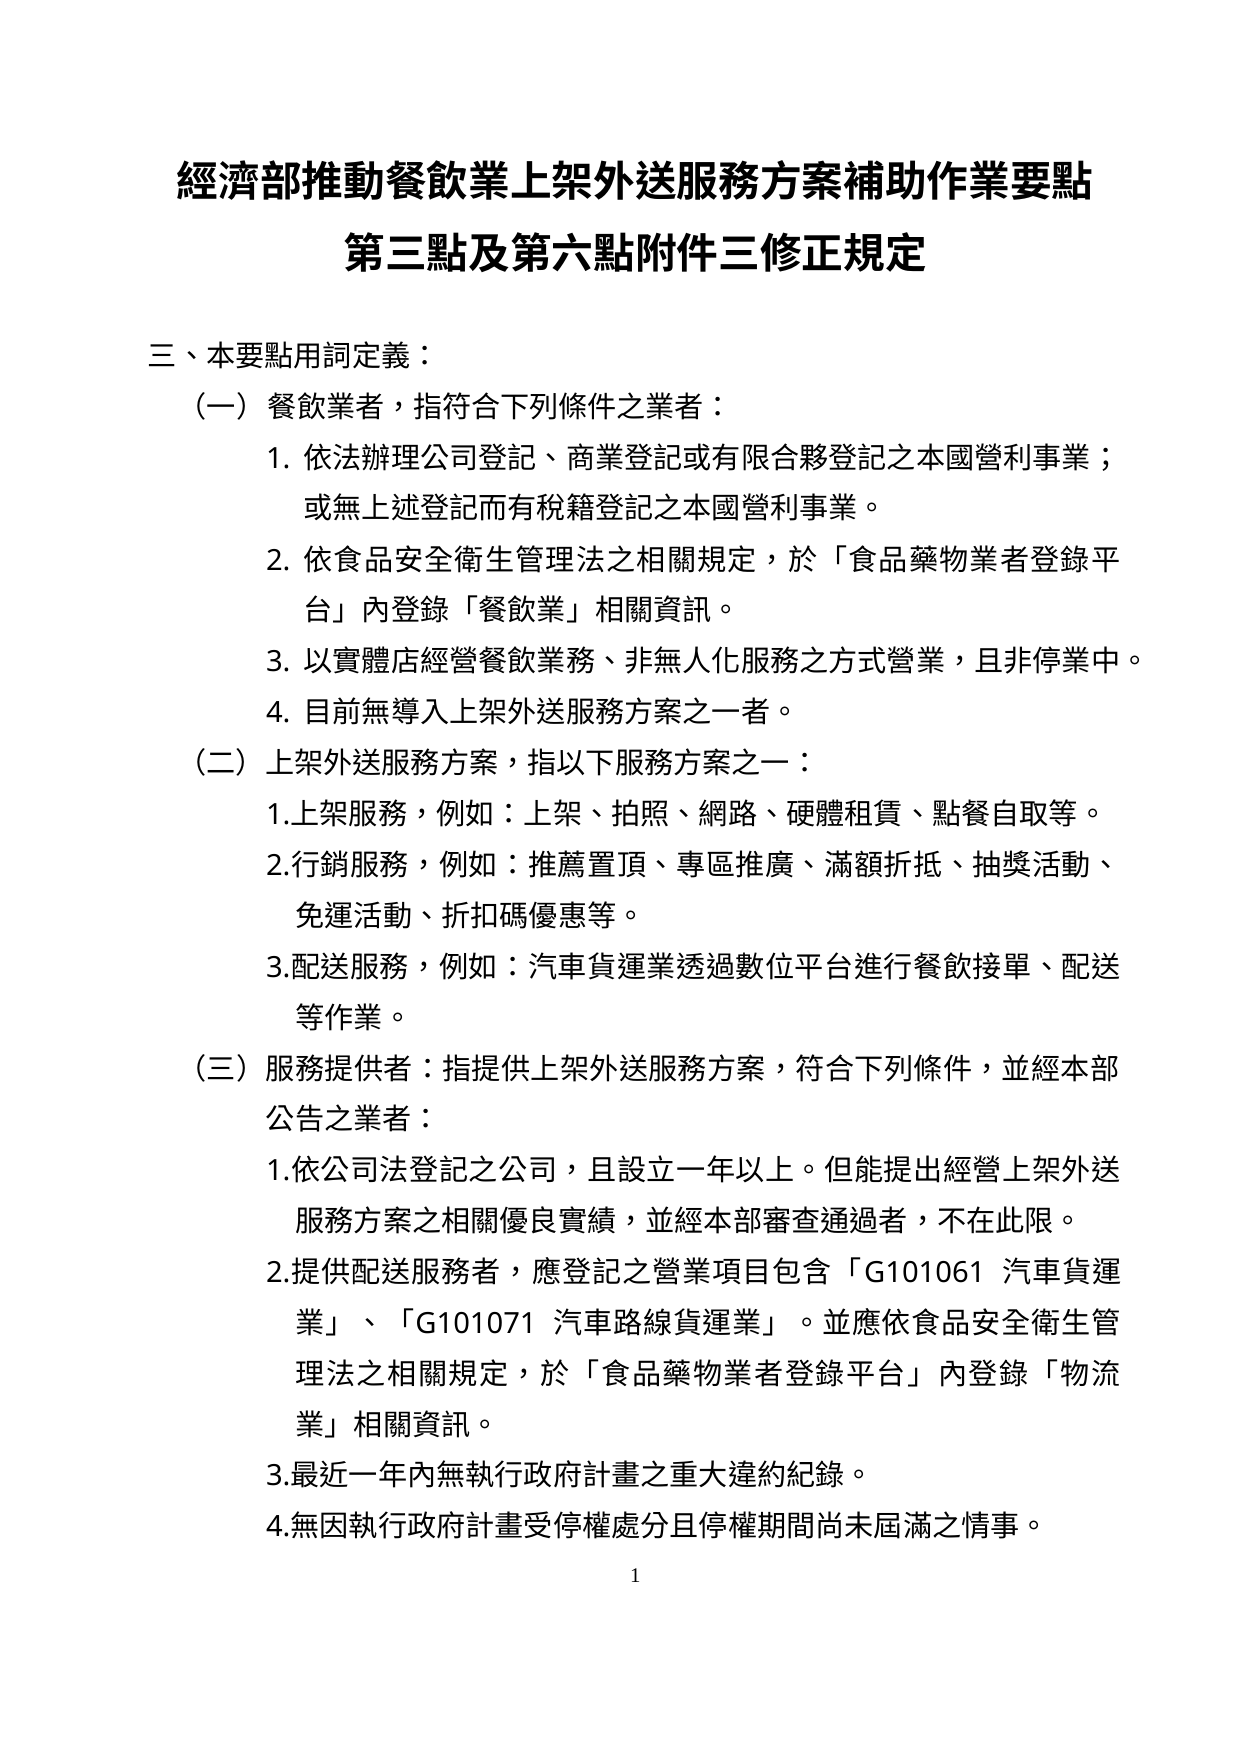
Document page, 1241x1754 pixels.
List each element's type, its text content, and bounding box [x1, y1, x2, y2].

text 2.行銷服務，例如：推薦置頂、專區推廣、滿額折抵、抽獎活動、免運活動、折扣碼優惠等。 [266, 842, 1122, 935]
list 目前無導入上架外送服務方案之一者。 [266, 689, 1122, 731]
title 經濟部推動餐飲業上架外送服務方案補助作業要點 [147, 148, 1122, 208]
text 3.配送服務，例如：汽車貨運業透過數位平台進行餐飲接單、配送等作業。 [266, 943, 1122, 1037]
list 依食品安全衛生管理法之相關規定，於「食品藥物業者登錄平台」內登錄「餐飲業」相關資訊。 [266, 536, 1122, 629]
text 2.提供配送服務者，應登記之營業項目包含「G101061 汽車貨運業」、「G101071 汽車路線貨運業」。並應依食品安全衛生管理法之相關規定，於「食品藥物業者登錄平台」內登錄「物流業」相關資訊。 [266, 1249, 1122, 1443]
text （三）服務提供者：指提供上架外送服務方案，符合下列條件，並經本部公告之業者： [177, 1045, 1122, 1138]
text 三、本要點用詞定義： [148, 332, 1122, 375]
text 4.無因執行政府計畫受停權處分且停權期間尚未屆滿之情事。 [266, 1503, 1122, 1545]
text 3.最近一年內無執行政府計畫之重大違約紀錄。 [266, 1452, 1122, 1494]
text 1.依公司法登記之公司，且設立一年以上。但能提出經營上架外送服務方案之相關優良實績，並經本部審查通過者，不在此限。 [266, 1147, 1122, 1240]
text 1.上架服務，例如：上架、拍照、網路、硬體租賃、點餐自取等。 [266, 791, 1122, 833]
title 第三點及第六點附件三修正規定 [147, 220, 1122, 280]
list 依法辦理公司登記、商業登記或有限合夥登記之本國營利事業；或無上述登記而有稅籍登記之本國營利事業。 [266, 434, 1122, 527]
list 以實體店經營餐飲業務、非無人化服務之方式營業，且非停業中。 [266, 638, 1122, 680]
text （二）上架外送服務方案，指以下服務方案之一： [177, 740, 1122, 782]
list 餐飲業者，指符合下列條件之業者： [177, 383, 1122, 426]
